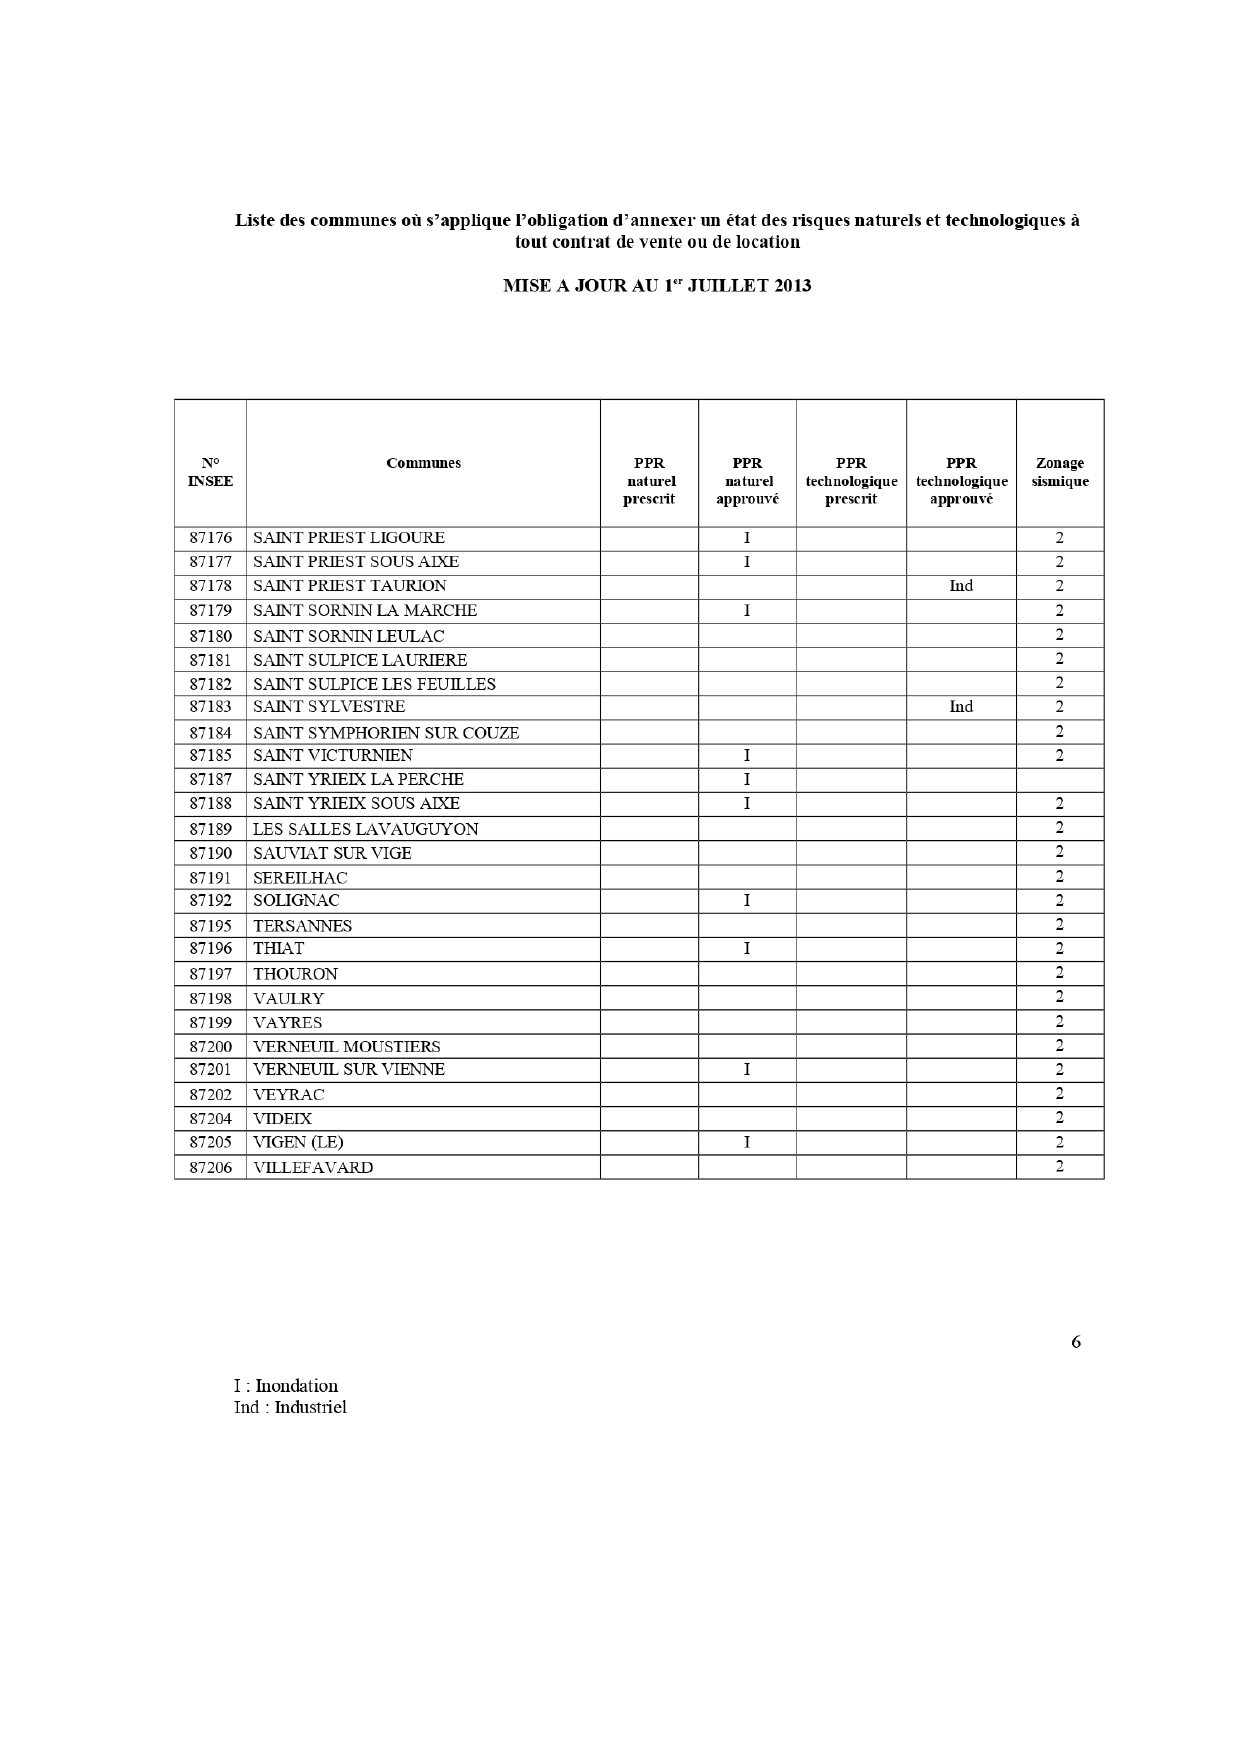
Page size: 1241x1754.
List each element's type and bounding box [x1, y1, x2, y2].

picture [136, 75, 1163, 1528]
